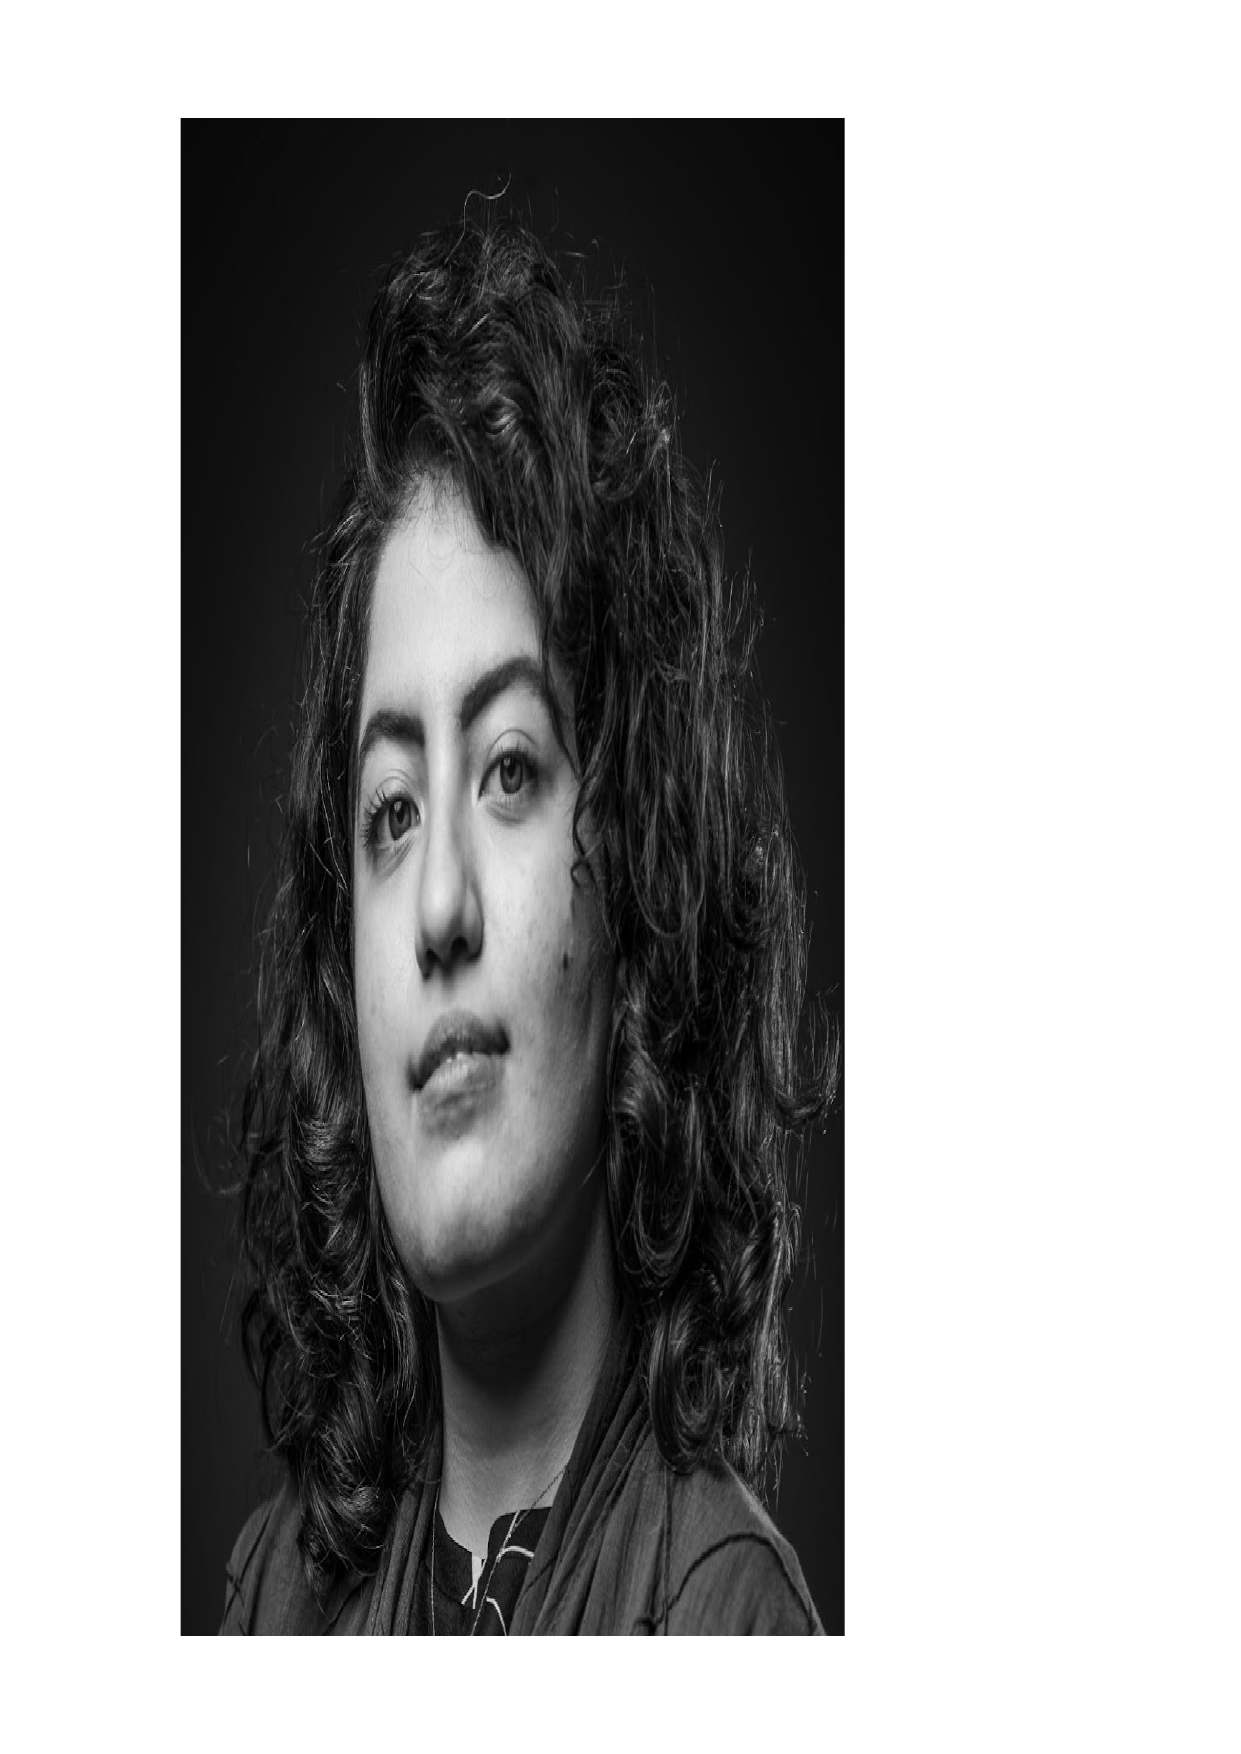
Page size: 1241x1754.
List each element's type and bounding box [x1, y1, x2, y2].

picture [180, 118, 845, 1636]
